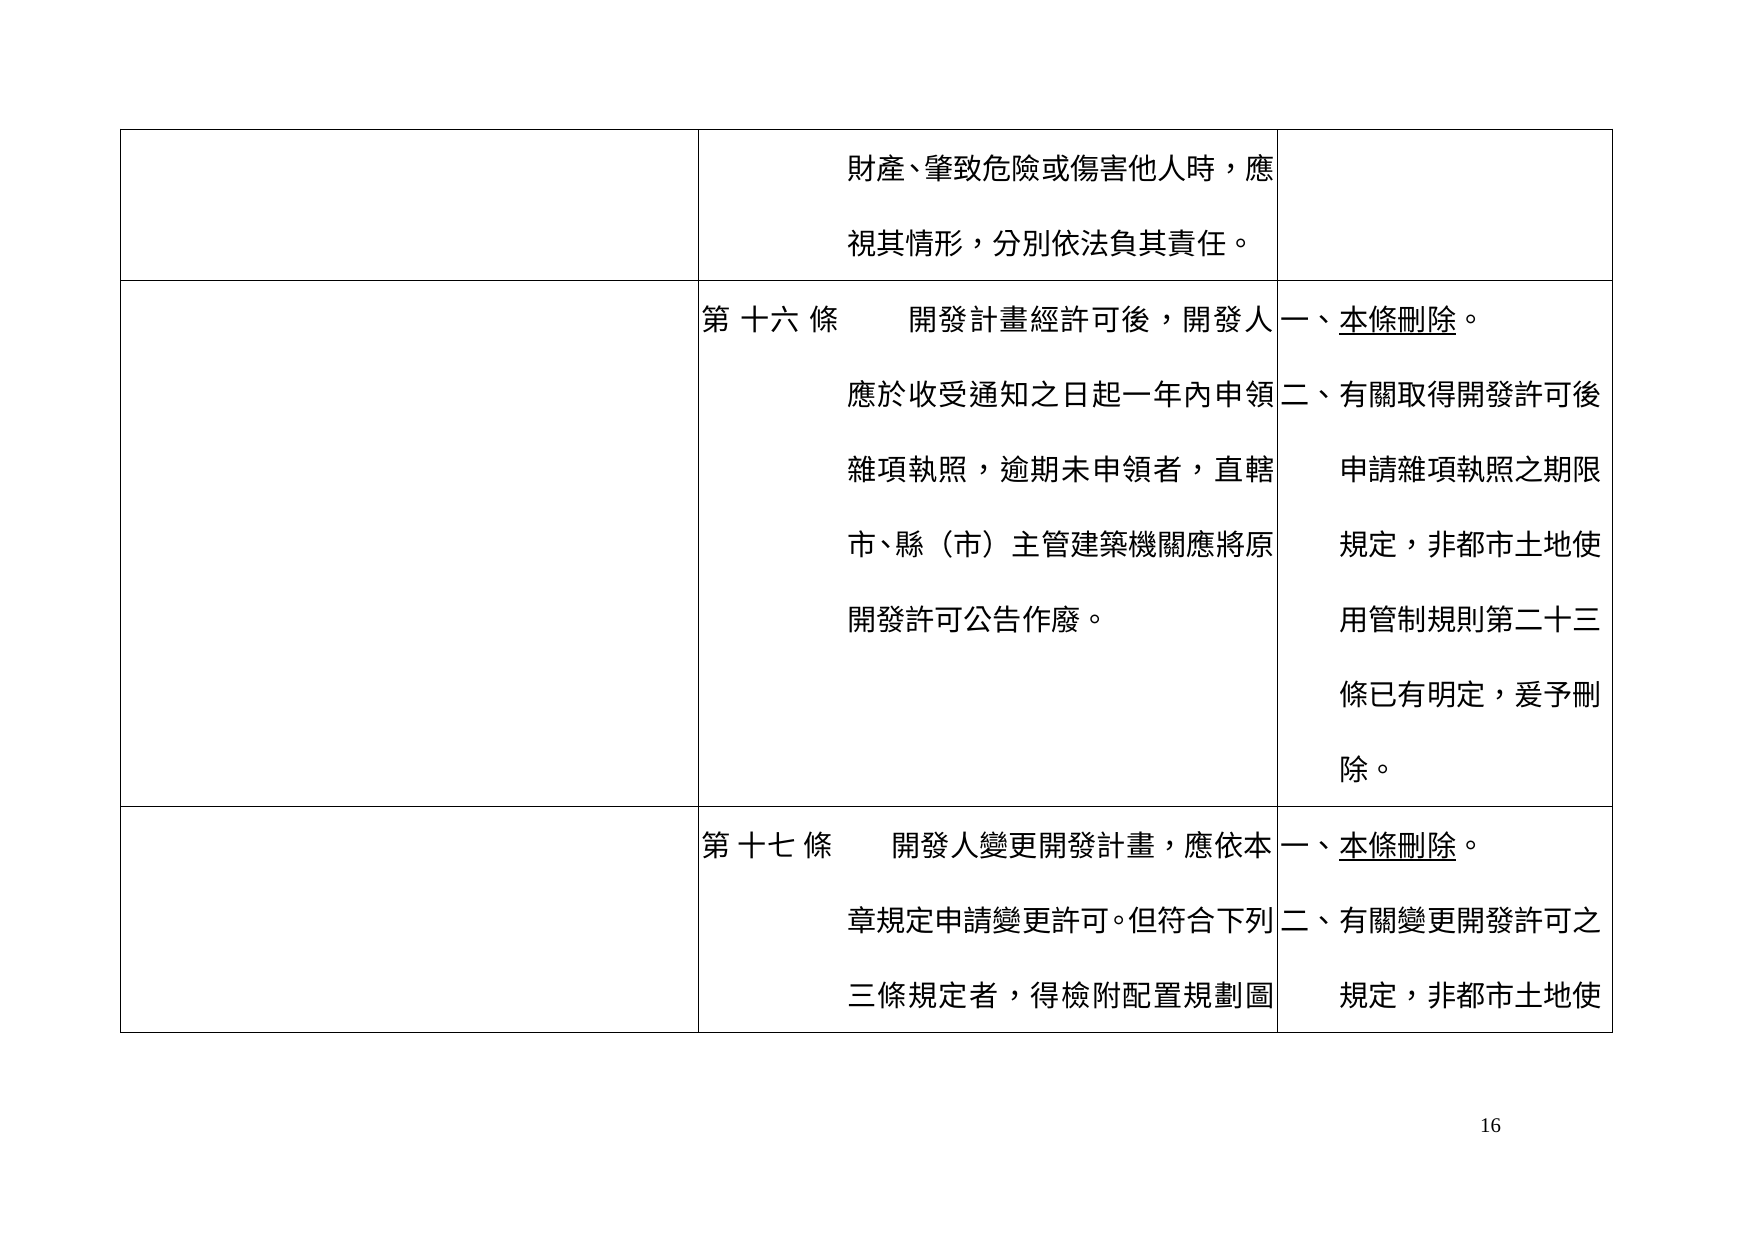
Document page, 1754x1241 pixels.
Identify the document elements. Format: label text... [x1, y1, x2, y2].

table_cell 財產、肇致危險或傷害他人時，應視其情形，分別依法負其責任。 [699, 130, 1277, 279]
table_cell [121, 807, 698, 1032]
table_cell 第 十六 條 開發計畫經許可後，開發人應於收受通知之日起一年內申領雜項執照，逾期未申領者，直轄市、縣（市）主管建築機關應將原開發許可公告作廢。 [699, 281, 1277, 806]
table_cell 本條刪除。 有關取得開發許可後申請雜項執照之期限規定，非都市土地使用管制規則第二十三條已有明定，爰予刪除。 [1278, 281, 1612, 806]
table_cell 第 十七 條 開發人變更開發計畫，應依本章規定申請變更許可。但符合下列三條規定者，得檢附配置規劃圖 [699, 807, 1277, 1032]
table_cell [1278, 130, 1612, 279]
table_cell [121, 130, 698, 279]
table_cell 本條刪除。 有關變更開發許可之規定，非都市土地使 [1278, 807, 1612, 1032]
table_cell [121, 281, 698, 806]
